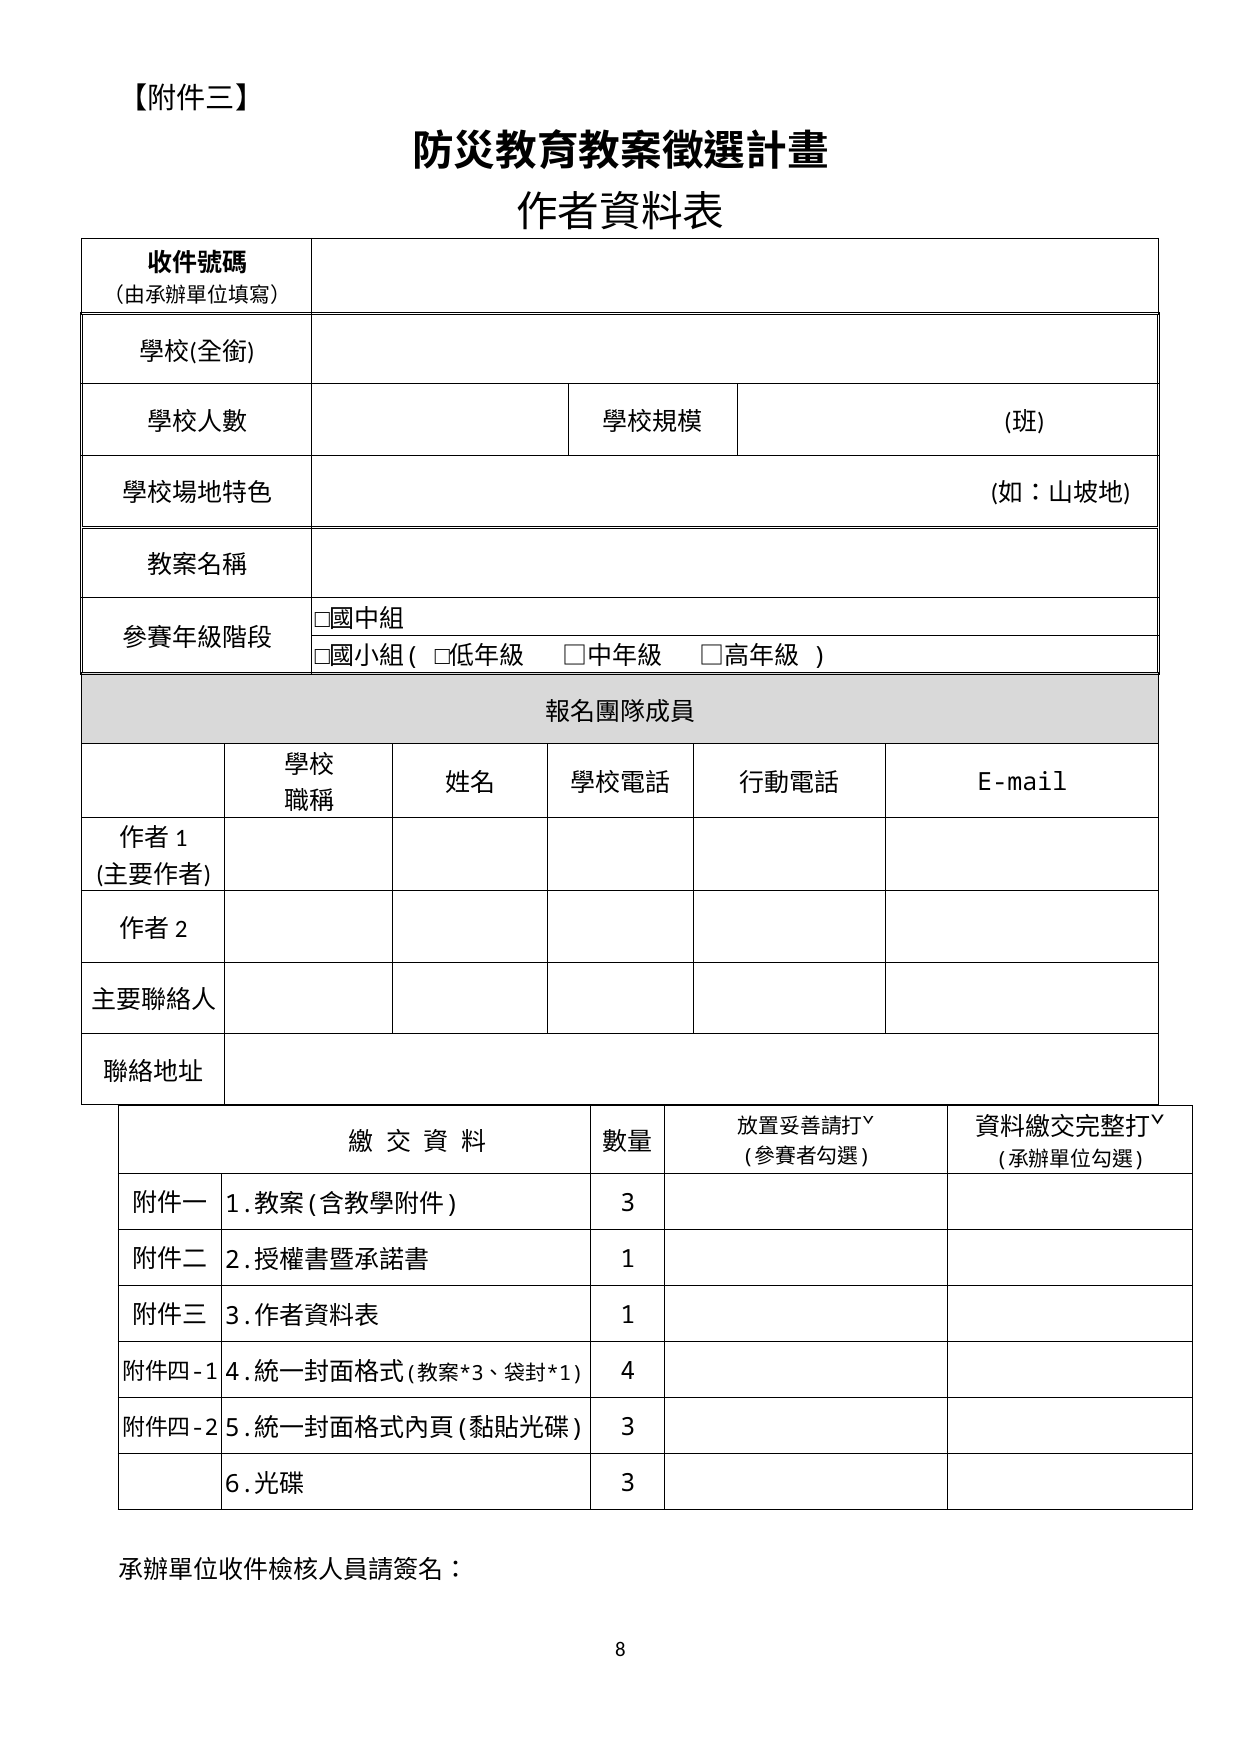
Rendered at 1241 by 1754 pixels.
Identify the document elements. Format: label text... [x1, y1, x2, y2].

table_cell 聯絡地址 [82, 1034, 224, 1104]
table_cell [665, 1230, 947, 1285]
table_cell [948, 1342, 1192, 1397]
table_cell [312, 384, 568, 454]
table_header 資料繳交完整打ˇ (承辦單位勾選) [948, 1106, 1192, 1173]
table_cell E-mail [886, 744, 1158, 817]
table_cell (班) [738, 384, 1157, 454]
table_cell 1 [591, 1286, 664, 1341]
table_cell 5.統一封面格式內頁(黏貼光碟) [222, 1398, 590, 1453]
table_cell 1.教案(含教學附件) [222, 1174, 590, 1229]
text 【附件三】 [118, 75, 1122, 117]
table_cell [886, 891, 1158, 962]
table_cell [665, 1174, 947, 1229]
text 防災教育教案徵選計畫 [118, 117, 1122, 178]
table_cell 4.統一封面格式(教案*3、袋封*1) [222, 1342, 590, 1397]
table_cell [225, 818, 392, 890]
table_cell 學校電話 [548, 744, 693, 817]
table_cell [948, 1454, 1192, 1509]
table_cell 4 [591, 1342, 664, 1397]
table_cell [694, 891, 885, 962]
table_cell [119, 1454, 221, 1509]
text 承辦單位收件檢核人員請簽名： [118, 1549, 1122, 1586]
table_header [312, 239, 1158, 312]
table_cell 3.作者資料表 [222, 1286, 590, 1341]
table_cell 附件一 [119, 1174, 221, 1229]
table_cell 作者1 (主要作者) [82, 818, 224, 890]
table_cell [948, 1286, 1192, 1341]
table_cell 作者2 [82, 891, 224, 962]
table_cell [694, 818, 885, 890]
table_cell 行動電話 [694, 744, 885, 817]
table_cell [225, 1034, 1158, 1104]
table_cell 附件四-1 [119, 1342, 221, 1397]
table_cell [82, 744, 224, 817]
table_cell 主要聯絡人 [82, 963, 224, 1033]
table_cell [312, 529, 1157, 597]
table_cell □國小組( □低年級 □中年級 □高年級 ) [312, 636, 1157, 672]
table_cell 姓名 [393, 744, 547, 817]
table_cell [694, 963, 885, 1033]
table_header 放置妥善請打ˇ (參賽者勾選) [665, 1106, 947, 1173]
table_cell □國中組 [312, 598, 1157, 634]
table_header 數量 [591, 1106, 664, 1173]
table_cell [665, 1342, 947, 1397]
text 作者資料表 [118, 178, 1122, 238]
table_cell 6.光碟 [222, 1454, 590, 1509]
table_cell 3 [591, 1454, 664, 1509]
table_cell 學校(全銜) [83, 315, 311, 383]
table_cell [393, 818, 547, 890]
table_cell 學校 職稱 [225, 744, 392, 817]
table_cell [948, 1230, 1192, 1285]
table_cell 教案名稱 [83, 529, 311, 597]
table_cell [665, 1398, 947, 1453]
table_cell 附件二 [119, 1230, 221, 1285]
table_cell [886, 963, 1158, 1033]
table_cell [312, 315, 1157, 383]
table_cell 學校人數 [83, 384, 311, 454]
table_cell 3 [591, 1174, 664, 1229]
table_cell 報名團隊成員 [82, 675, 1158, 743]
table_cell [393, 963, 547, 1033]
table_cell [948, 1174, 1192, 1229]
table_cell [393, 891, 547, 962]
table_cell [225, 891, 392, 962]
table_cell 參賽年級階段 [83, 598, 311, 672]
table_cell 附件三 [119, 1286, 221, 1341]
table_cell 1 [591, 1230, 664, 1285]
table_cell 3 [591, 1398, 664, 1453]
table_cell 學校規模 [569, 384, 737, 454]
table_cell [548, 963, 693, 1033]
table_cell (如：山坡地) [312, 456, 1157, 526]
table_cell [548, 818, 693, 890]
table_cell [225, 963, 392, 1033]
table_cell 學校場地特色 [83, 456, 311, 526]
table_cell [665, 1286, 947, 1341]
table_cell 附件四-2 [119, 1398, 221, 1453]
table_cell [886, 818, 1158, 890]
table_cell [548, 891, 693, 962]
table_cell [948, 1398, 1192, 1453]
table_cell 2.授權書暨承諾書 [222, 1230, 590, 1285]
table_header 繳 交 資 料 [119, 1106, 590, 1173]
table_cell [665, 1454, 947, 1509]
table_header 收件號碼 （由承辦單位填寫） [82, 239, 311, 312]
